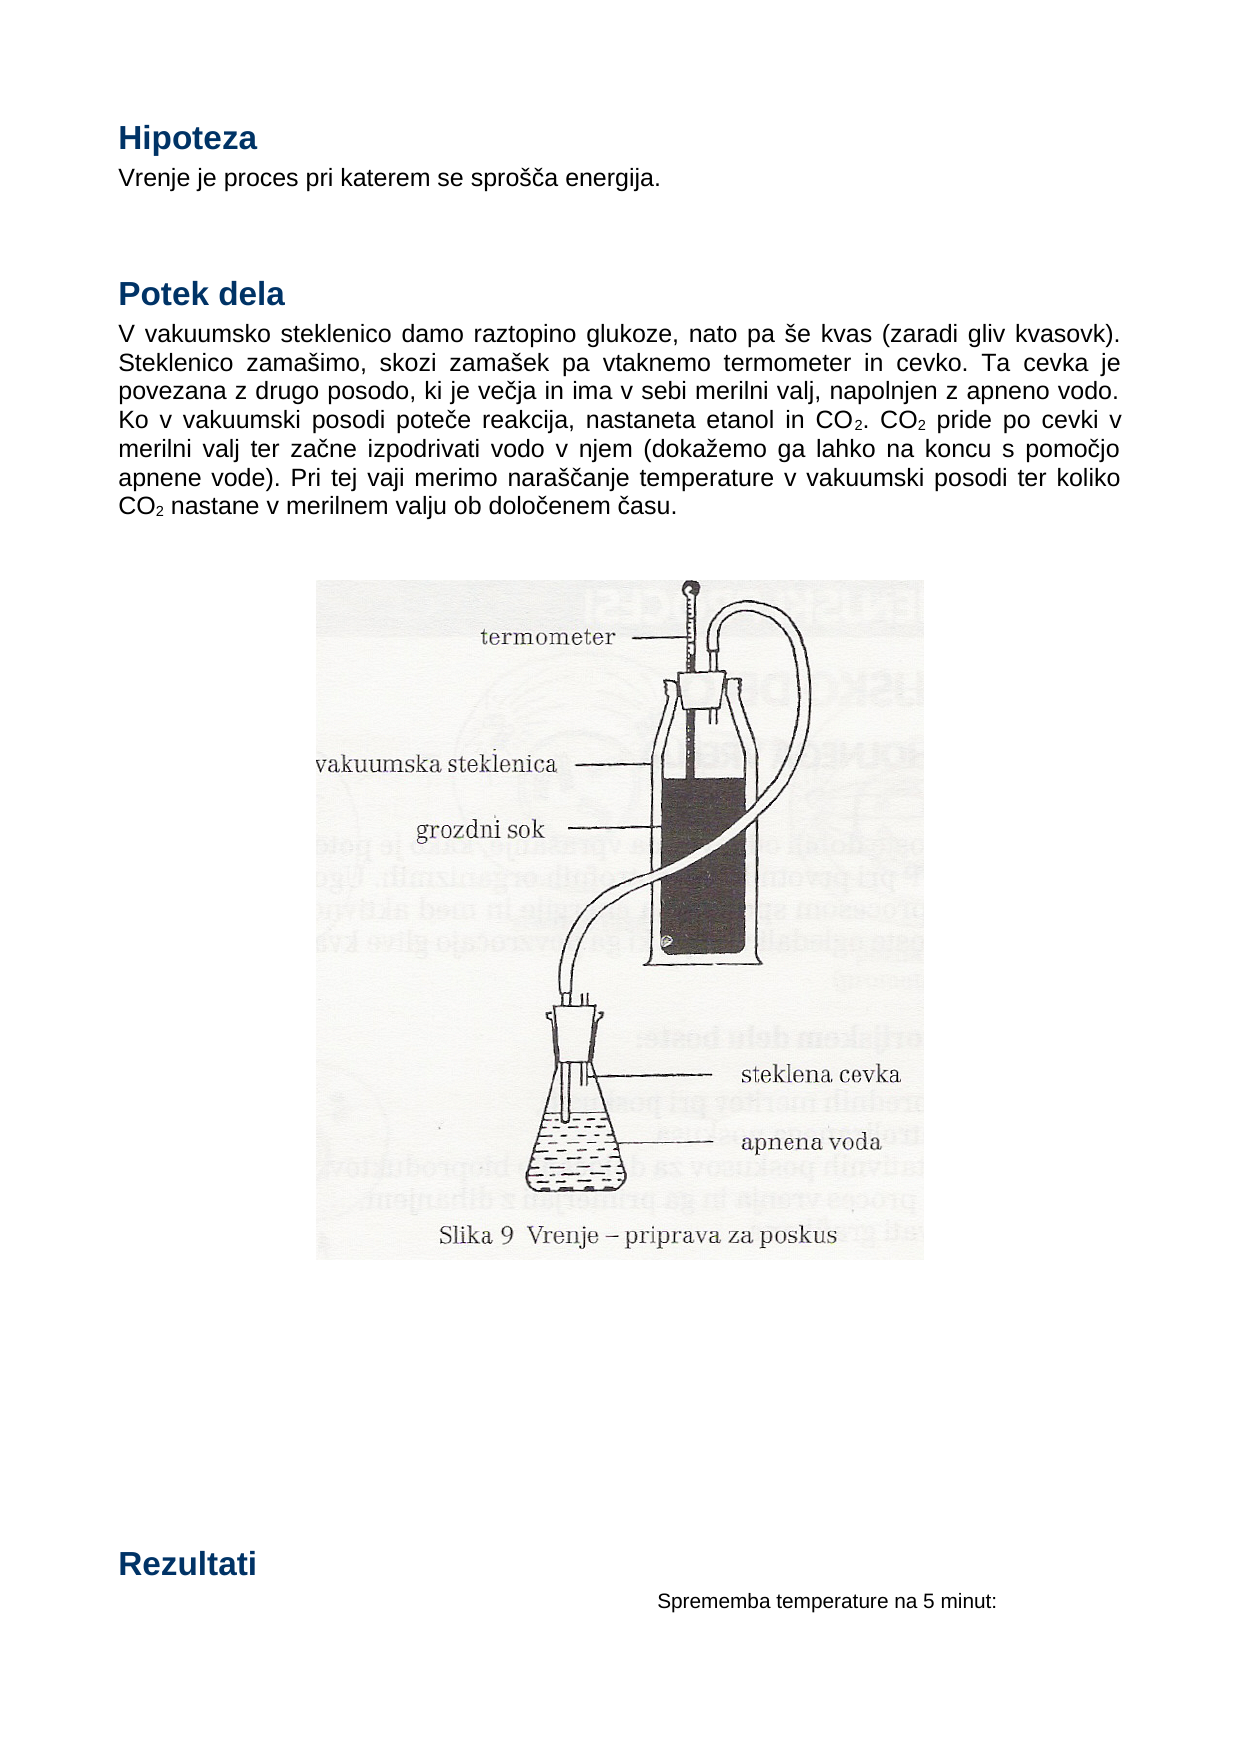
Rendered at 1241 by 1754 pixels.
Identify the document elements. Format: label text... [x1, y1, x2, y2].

text Sprememba temperature na 5 minut: [657, 1589, 1122, 1613]
subtitle Hipoteza [118, 118, 1122, 157]
text Vrenje je proces pri katerem se sprošča energija. [118, 163, 1122, 192]
picture [316, 577, 924, 1261]
text V vakuumsko steklenico damo raztopino glukoze, nato pa še kvas (zaradi gliv kvasovk). Steklenico zamašimo, skozi zamašek pa vtaknemo termometer in cevko. Ta cevka je povezana z drugo posodo, ki je večja in ima v sebi merilni valj, napolnjen z apneno vodo. Ko v vakuumski posodi poteče reakcija, nastaneta etanol in CO2. CO2 pride po cevki v merilni valj ter začne izpodrivati vodo v njem (dokažemo ga lahko na koncu s pomočjo apnene vode). Pri tej vaji merimo naraščanje temperature v vakuumski posodi ter koliko CO2 nastane v merilnem valju ob določenem času. [118, 319, 1122, 520]
subtitle Rezultati [118, 1544, 1122, 1583]
subtitle Potek dela [118, 274, 1122, 312]
